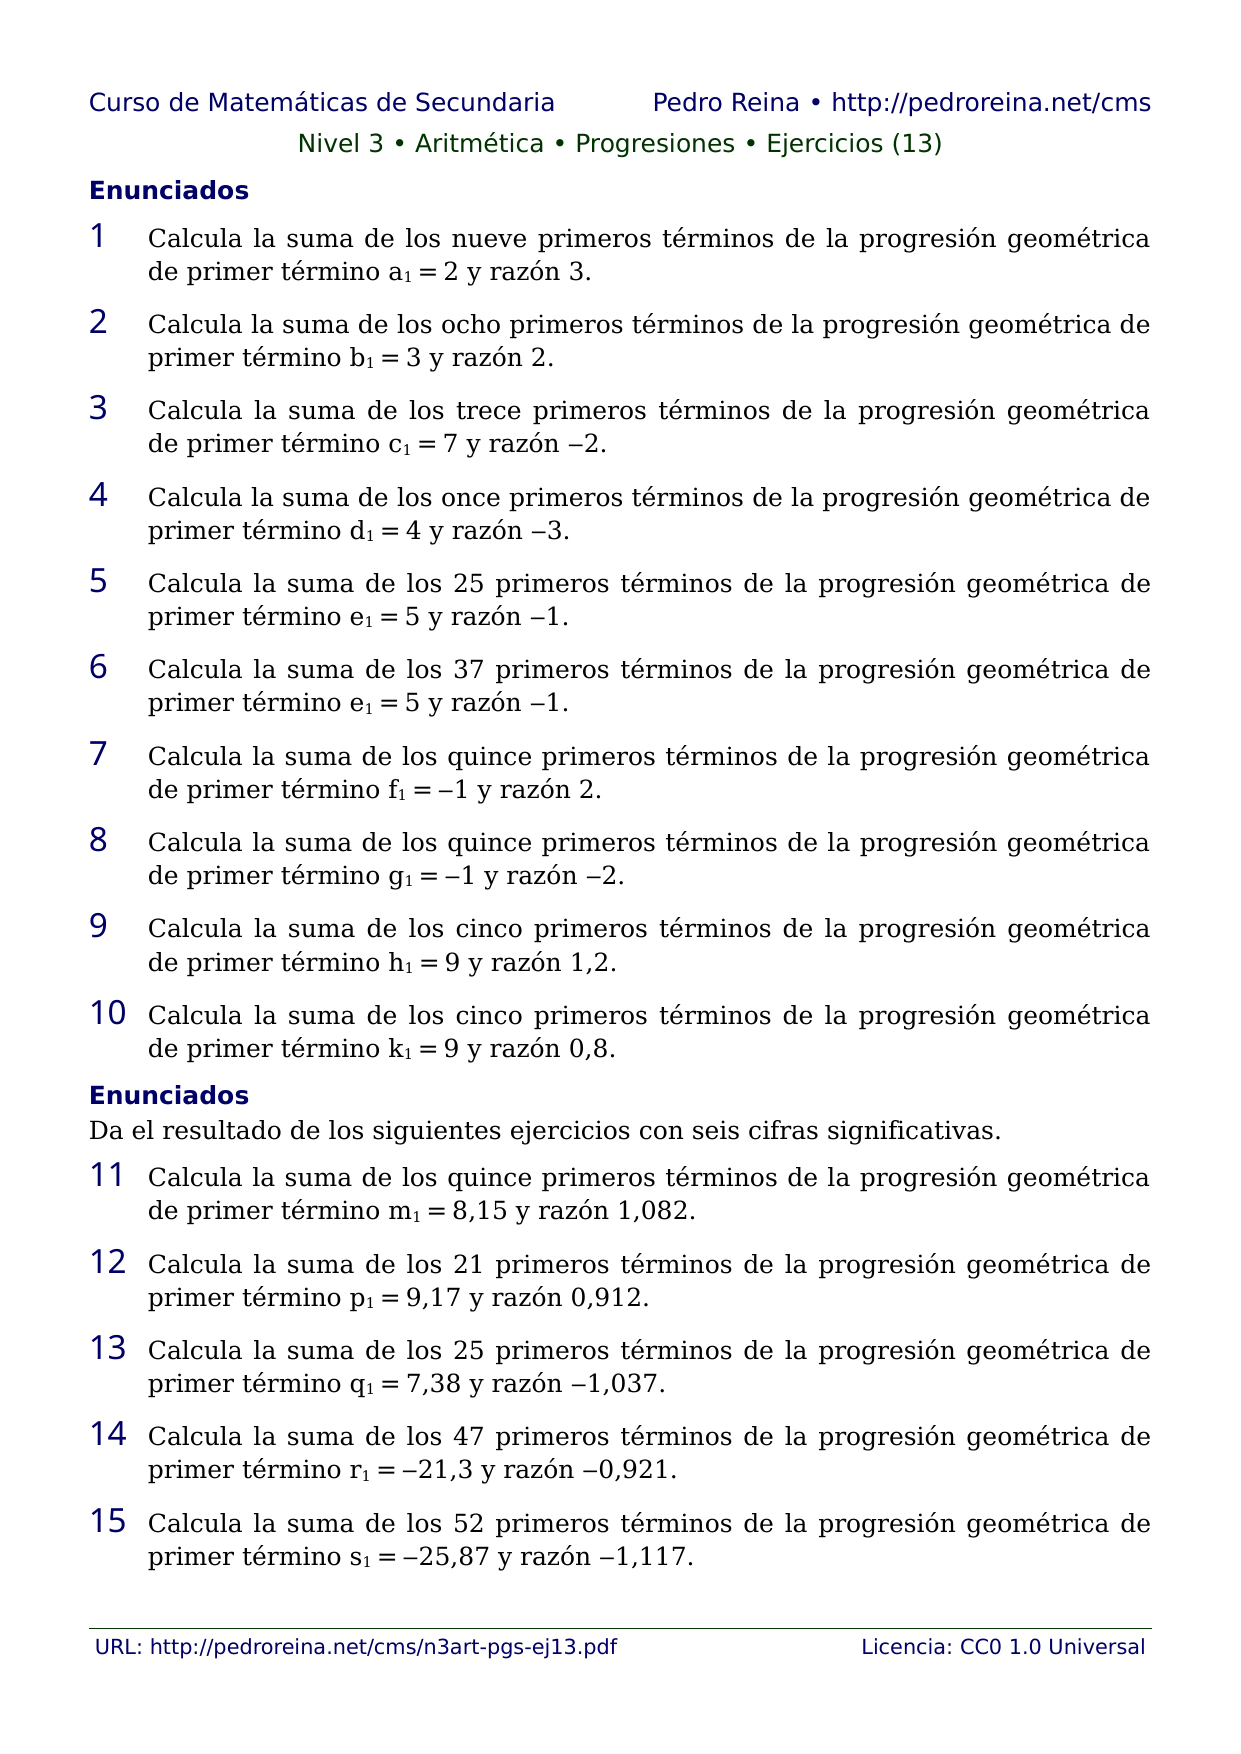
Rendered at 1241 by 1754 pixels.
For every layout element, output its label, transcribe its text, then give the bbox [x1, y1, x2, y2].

text Curso de Matemáticas de Secundaria Pedro Reina • http://pedroreina.net/cms [88, 88, 1152, 118]
list Calcula la suma de los ocho primeros términos de la progresión geométrica de primer término b1 = 3 y razón 2. [88, 298, 1152, 372]
text Enunciados [88, 176, 1152, 206]
list Calcula la suma de los trece primeros términos de la progresión geométrica de primer término c1 = 7 y razón ‒2. [88, 384, 1152, 459]
list Calcula la suma de los quince primeros términos de la progresión geométrica de primer término g1 = ‒1 y razón ‒2. [88, 816, 1152, 891]
list Calcula la suma de los quince primeros términos de la progresión geométrica de primer término m1 = 8,15 y razón 1,082. [88, 1151, 1152, 1226]
list Calcula la suma de los 37 primeros términos de la progresión geométrica de primer término e1 = 5 y razón ‒1. [88, 643, 1152, 718]
list Calcula la suma de los quince primeros términos de la progresión geométrica de primer término f1 = ‒1 y razón 2. [88, 729, 1152, 804]
text Da el resultado de los siguientes ejercicios con seis cifras significativas. [88, 1116, 1152, 1145]
list Calcula la suma de los 25 primeros términos de la progresión geométrica de primer término e1 = 5 y razón ‒1. [88, 557, 1152, 631]
list Calcula la suma de los 47 primeros términos de la progresión geométrica de primer término r1 = ‒21,3 y razón ‒0,921. [88, 1410, 1152, 1485]
list Calcula la suma de los nueve primeros términos de la progresión geométrica de primer término a1 = 2 y razón 3. [88, 211, 1152, 286]
list Calcula la suma de los once primeros términos de la progresión geométrica de primer término d1 = 4 y razón ‒3. [88, 471, 1152, 545]
list Calcula la suma de los cinco primeros términos de la progresión geométrica de primer término h1 = 9 y razón 1,2. [88, 902, 1152, 977]
list Calcula la suma de los cinco primeros términos de la progresión geométrica de primer término k1 = 9 y razón 0,8. [88, 989, 1152, 1063]
text Enunciados [88, 1081, 1152, 1110]
list Calcula la suma de los 25 primeros términos de la progresión geométrica de primer término q1 = 7,38 y razón ‒1,037. [88, 1324, 1152, 1398]
text Nivel 3 • Aritmética • Progresiones • Ejercicios (13) [88, 129, 1152, 159]
list Calcula la suma de los 52 primeros términos de la progresión geométrica de primer término s1 = ‒25,87 y razón ‒1,117. [88, 1497, 1152, 1571]
list Calcula la suma de los 21 primeros términos de la progresión geométrica de primer término p1 = 9,17 y razón 0,912. [88, 1237, 1152, 1312]
